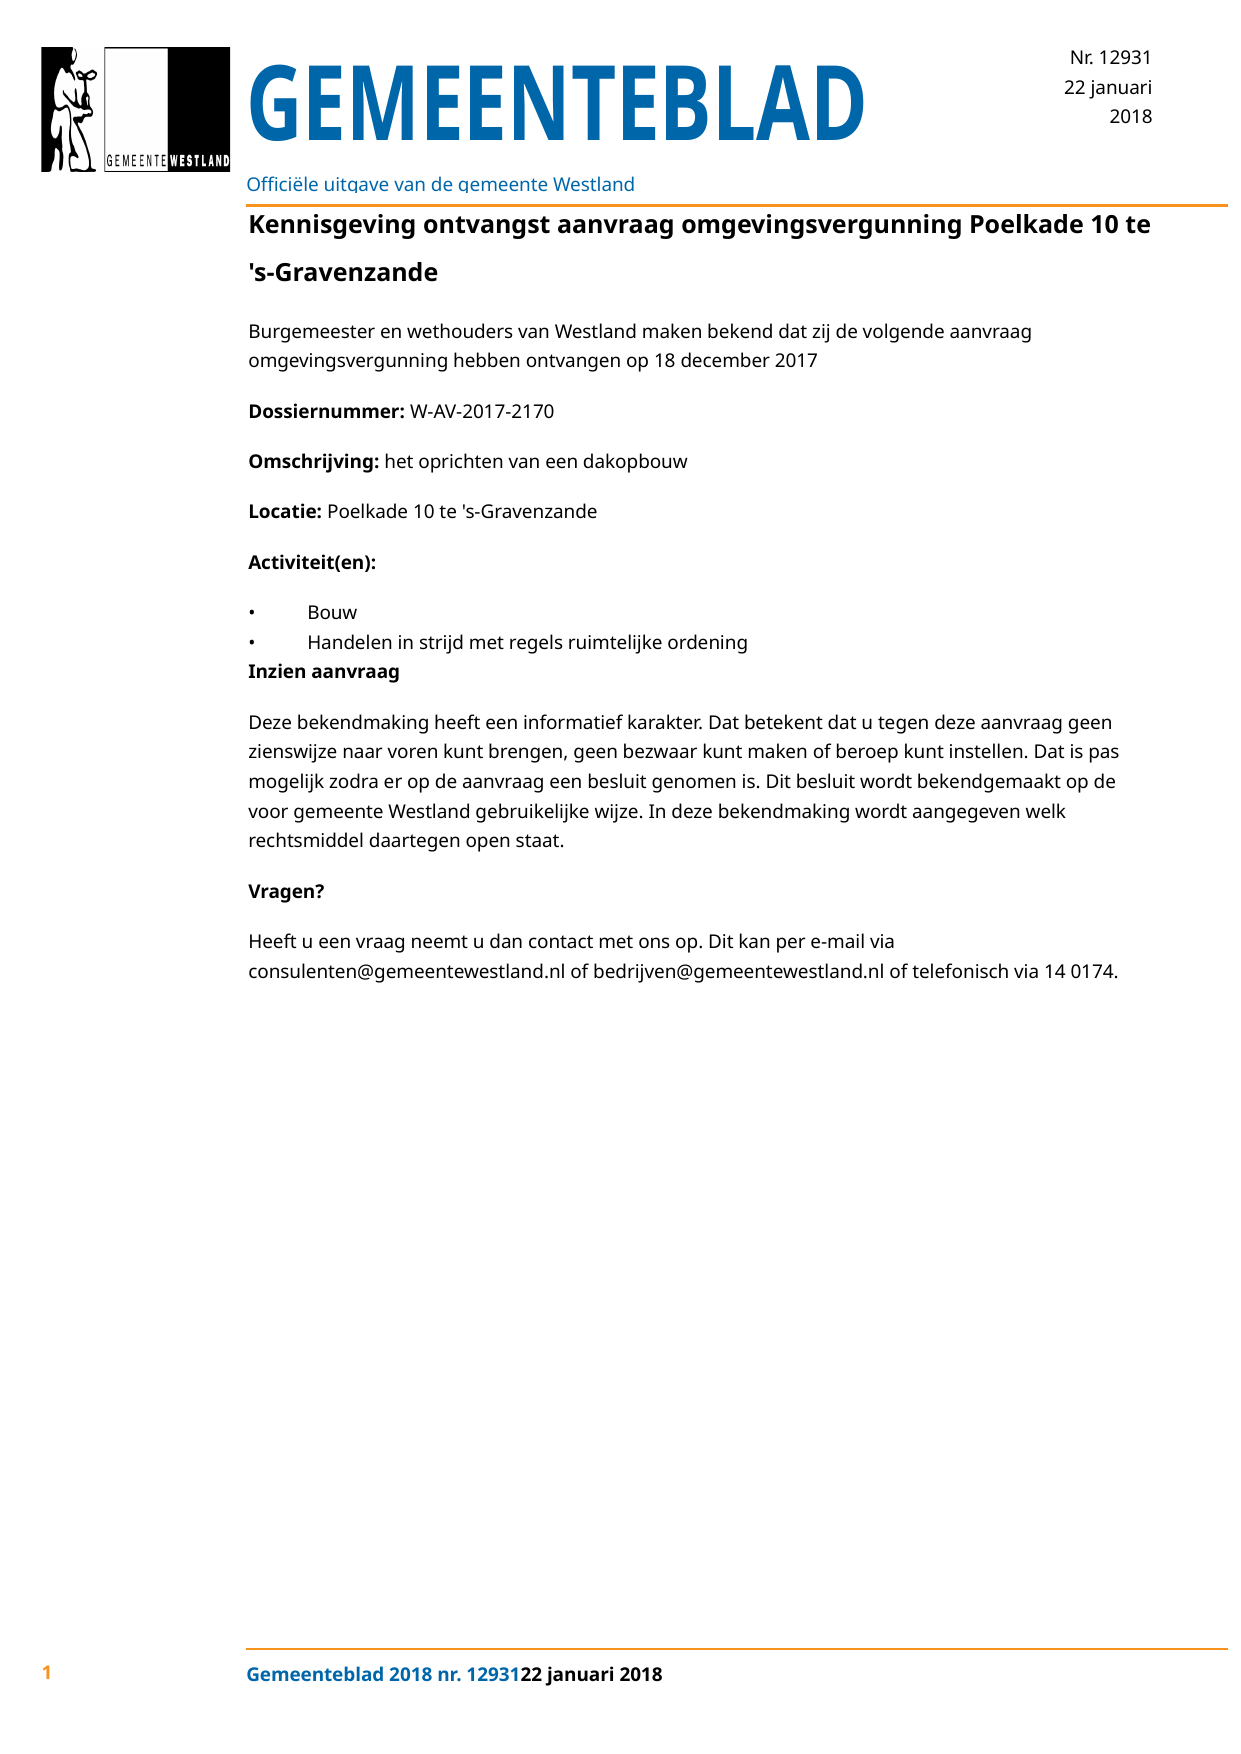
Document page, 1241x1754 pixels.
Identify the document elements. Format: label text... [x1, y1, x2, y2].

list Handelen in strijd met regels ruimtelijke ordening [248, 629, 1152, 655]
text Inzien aanvraag [248, 659, 1152, 684]
text Omschrijving: het oprichten van een dakopbouw [248, 448, 1152, 474]
text Dossiernummer: W-AV-2017-2170 [248, 398, 1152, 424]
text Heeft u een vraag neemt u dan contact met ons op. Dit kan per e-mail via consulenten@gemeentewestland.nl of bedrijven@gemeentewestland.nl of telefonisch via 14 0174. [248, 928, 1152, 984]
text Vragen? [248, 878, 1152, 904]
text Kennisgeving ontvangst aanvraag omgevingsvergunning Poelkade 10 te 's-Gravenzande [248, 207, 1152, 288]
text Activiteit(en): [248, 549, 1152, 575]
text Burgemeester en wethouders van Westland maken bekend dat zij de volgende aanvraag omgevingsvergunning hebben ontvangen op 18 december 2017 [248, 318, 1152, 373]
list Bouw [248, 599, 1152, 625]
picture [41, 47, 231, 172]
text Deze bekendmaking heeft een informatief karakter. Dat betekent dat u tegen deze aanvraag geen zienswijze naar voren kunt brengen, geen bezwaar kunt maken of beroep kunt instellen. Dat is pas mogelijk zodra er op de aanvraag een besluit genomen is. Dit besluit wordt bekendgemaakt op de voor gemeente Westland gebruikelijke wijze. In deze bekendmaking wordt aangegeven welk rechtsmiddel daartegen open staat. [248, 709, 1152, 853]
text Locatie: Poelkade 10 te 's-Gravenzande [248, 499, 1152, 524]
